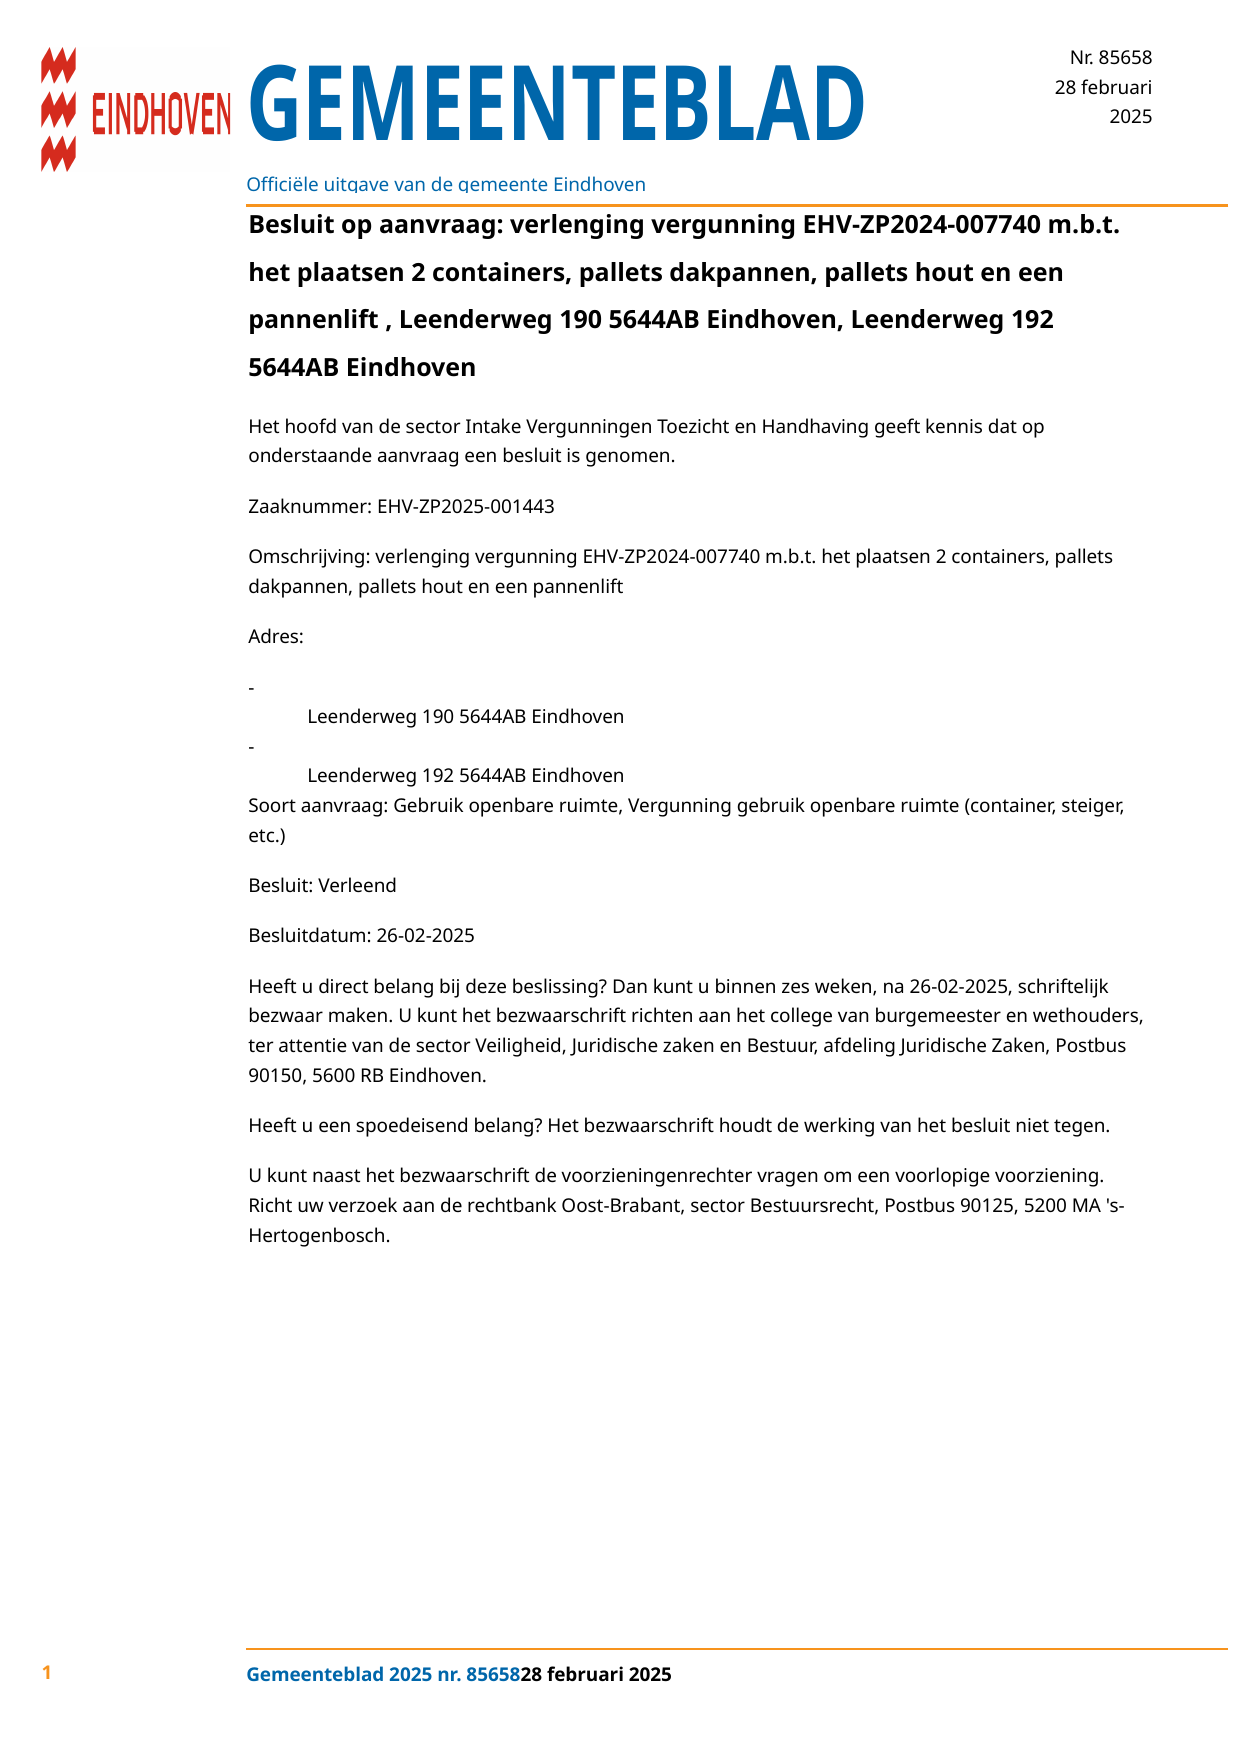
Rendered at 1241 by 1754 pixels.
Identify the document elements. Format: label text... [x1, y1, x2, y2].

list Leenderweg 192 5644AB Eindhoven [248, 763, 1152, 788]
text Heeft u direct belang bij deze beslissing? Dan kunt u binnen zes weken, na 26-02-2025, schriftelijk bezwaar maken. U kunt het bezwaarschrift richten aan het college van burgemeester en wethouders, ter attentie van de sector Veiligheid, Juridische zaken en Bestuur, afdeling Juridische Zaken, Postbus 90150, 5600 RB Eindhoven. [248, 973, 1152, 1088]
text Soort aanvraag: Gebruik openbare ruimte, Vergunning gebruik openbare ruimte (container, steiger, etc.) [248, 792, 1152, 848]
text Besluit op aanvraag: verlenging vergunning EHV-ZP2024-007740 m.b.t. het plaatsen 2 containers, pallets dakpannen, pallets hout en een pannenlift , Leenderweg 190 5644AB Eindhoven, Leenderweg 192 5644AB Eindhoven [248, 207, 1152, 384]
text Het hoofd van de sector Intake Vergunningen Toezicht en Handhaving geeft kennis dat op onderstaande aanvraag een besluit is genomen. [248, 413, 1152, 468]
text Omschrijving: verlenging vergunning EHV-ZP2024-007740 m.b.t. het plaatsen 2 containers, pallets dakpannen, pallets hout en een pannenlift [248, 543, 1152, 599]
text Adres: [248, 623, 1152, 649]
text Besluitdatum: 26-02-2025 [248, 923, 1152, 948]
text Besluit: Verleend [248, 872, 1152, 898]
text Heeft u een spoedeisend belang? Het bezwaarschrift houdt de werking van het besluit niet tegen. [248, 1112, 1152, 1138]
text Zaaknummer: EHV-ZP2025-001443 [248, 493, 1152, 519]
list Leenderweg 190 5644AB Eindhoven [248, 703, 1152, 729]
picture [41, 47, 231, 172]
text U kunt naast het bezwaarschrift de voorzieningenrechter vragen om een voorlopige voorziening. Richt uw verzoek aan de rechtbank Oost-Brabant, sector Bestuursrecht, Postbus 90125, 5200 MA 's-Hertogenbosch. [248, 1163, 1152, 1248]
